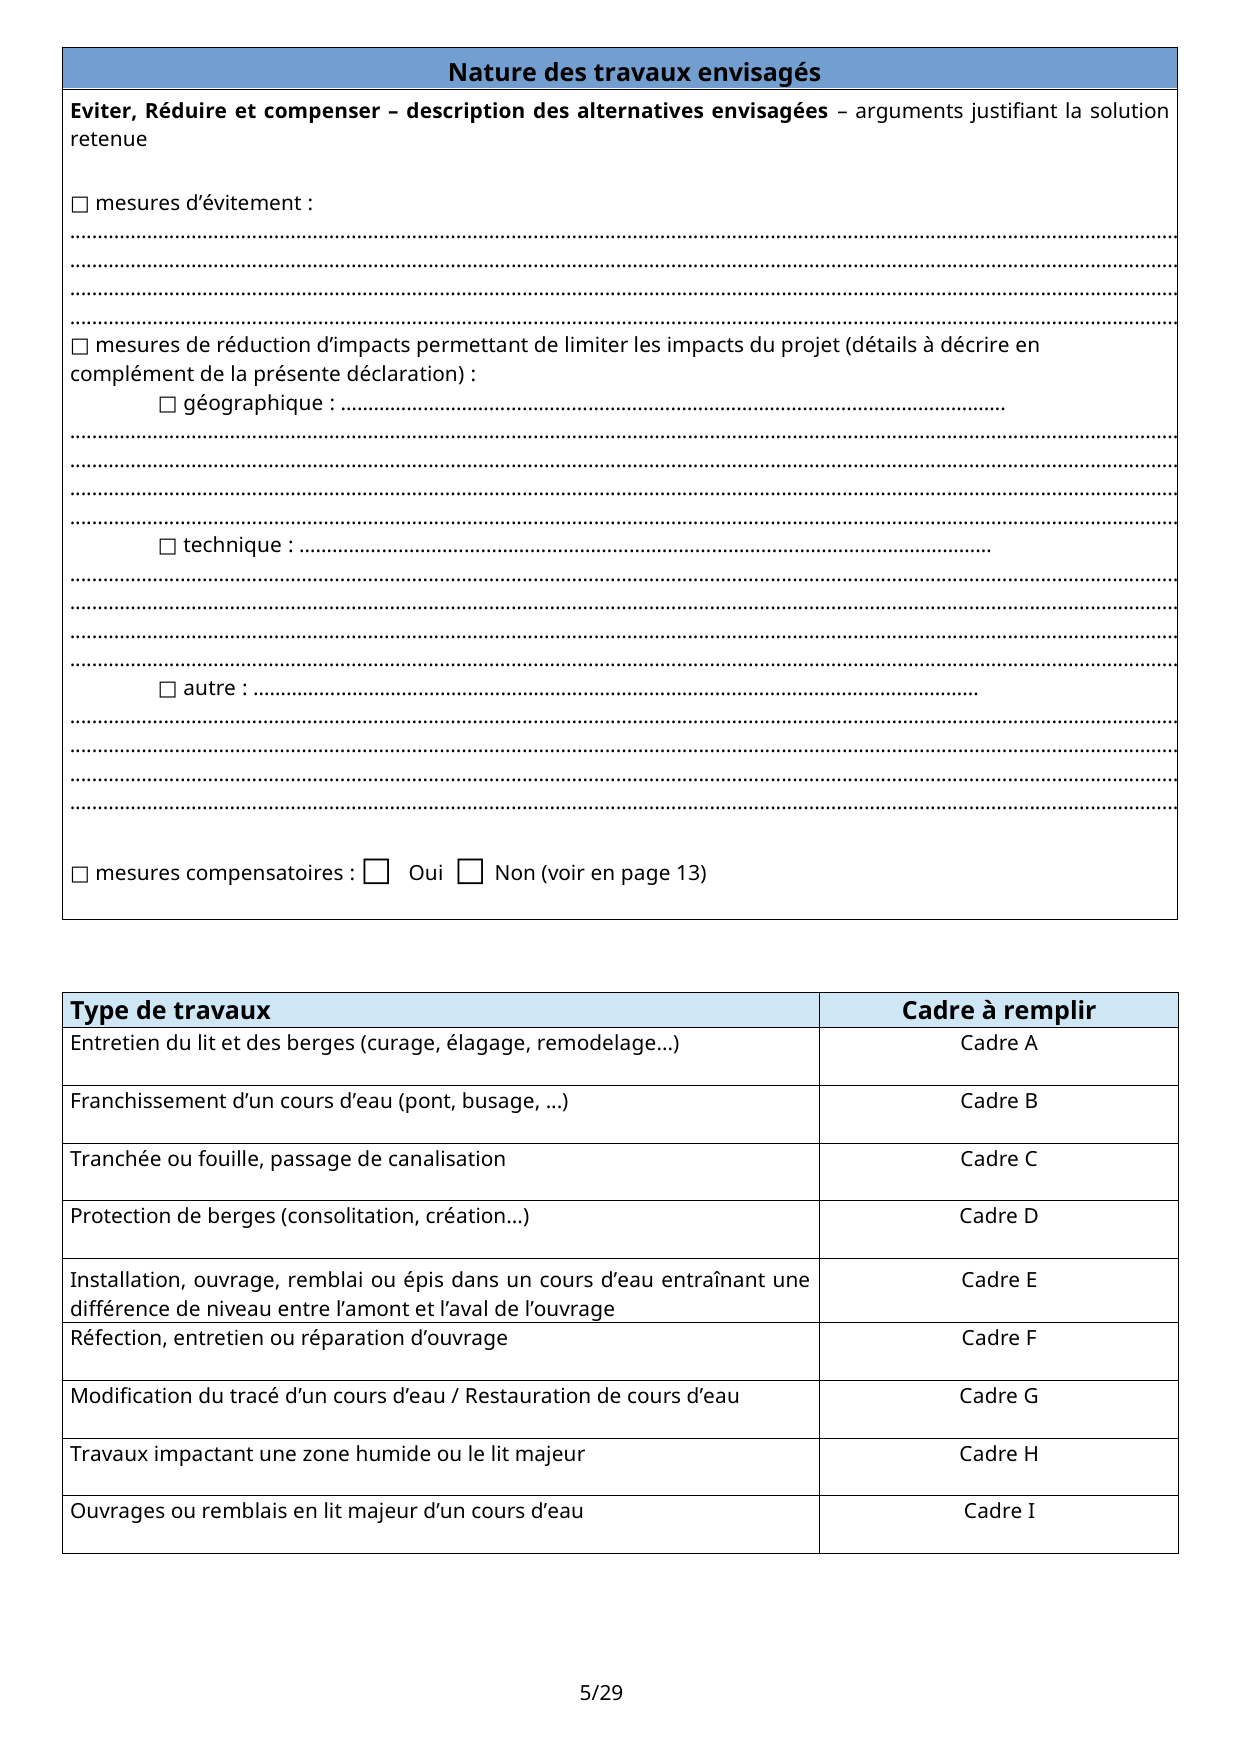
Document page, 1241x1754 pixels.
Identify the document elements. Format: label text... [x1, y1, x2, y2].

table_cell Cadre C [820, 1144, 1178, 1200]
table_cell Réfection, entretien ou réparation d’ouvrage [63, 1323, 819, 1380]
table_cell Cadre A [820, 1028, 1178, 1085]
table_cell Cadre I [820, 1496, 1178, 1553]
table_cell Tranchée ou fouille, passage de canalisation [63, 1144, 819, 1200]
table_cell Eviter, Réduire et compenser – description des alternatives envisagées – arguments justifiant la solution retenue □ mesures d’évitement : □ mesures de réduction d’impacts permettant de limiter les impacts du projet (détails à décrire en complément de la présente déclaration) : □ géographique : ………………………………………………………………………………………...………………. □ technique : ……………………………………………………………………………………………………………… □ autre : …………………………………………………………………………………………………………………… □ mesures compensatoires : □ Oui □ Non (voir en page 13) [63, 90, 1177, 919]
table_header Cadre à remplir [820, 993, 1178, 1027]
table_cell Ouvrages ou remblais en lit majeur d’un cours d’eau [63, 1496, 819, 1553]
table_cell Installation, ouvrage, remblai ou épis dans un cours d’eau entraînant une différence de niveau entre l’amont et l’aval de l’ouvrage [63, 1259, 819, 1322]
table_cell Protection de berges (consolitation, création...) [63, 1201, 819, 1258]
table_cell Modification du tracé d’un cours d’eau / Restauration de cours d’eau [63, 1381, 819, 1438]
table_cell Entretien du lit et des berges (curage, élagage, remodelage...) [63, 1028, 819, 1085]
table_cell Cadre F [820, 1323, 1178, 1380]
table_header Type de travaux [63, 993, 819, 1027]
table_header Nature des travaux envisagés [63, 48, 1177, 88]
table_cell Cadre E [820, 1259, 1178, 1322]
table_cell Cadre H [820, 1439, 1178, 1495]
table_cell Cadre D [820, 1201, 1178, 1258]
table_cell Cadre B [820, 1086, 1178, 1142]
table_cell Travaux impactant une zone humide ou le lit majeur [63, 1439, 819, 1495]
table_cell Franchissement d’un cours d’eau (pont, busage, ...) [63, 1086, 819, 1142]
table_cell Cadre G [820, 1381, 1178, 1438]
